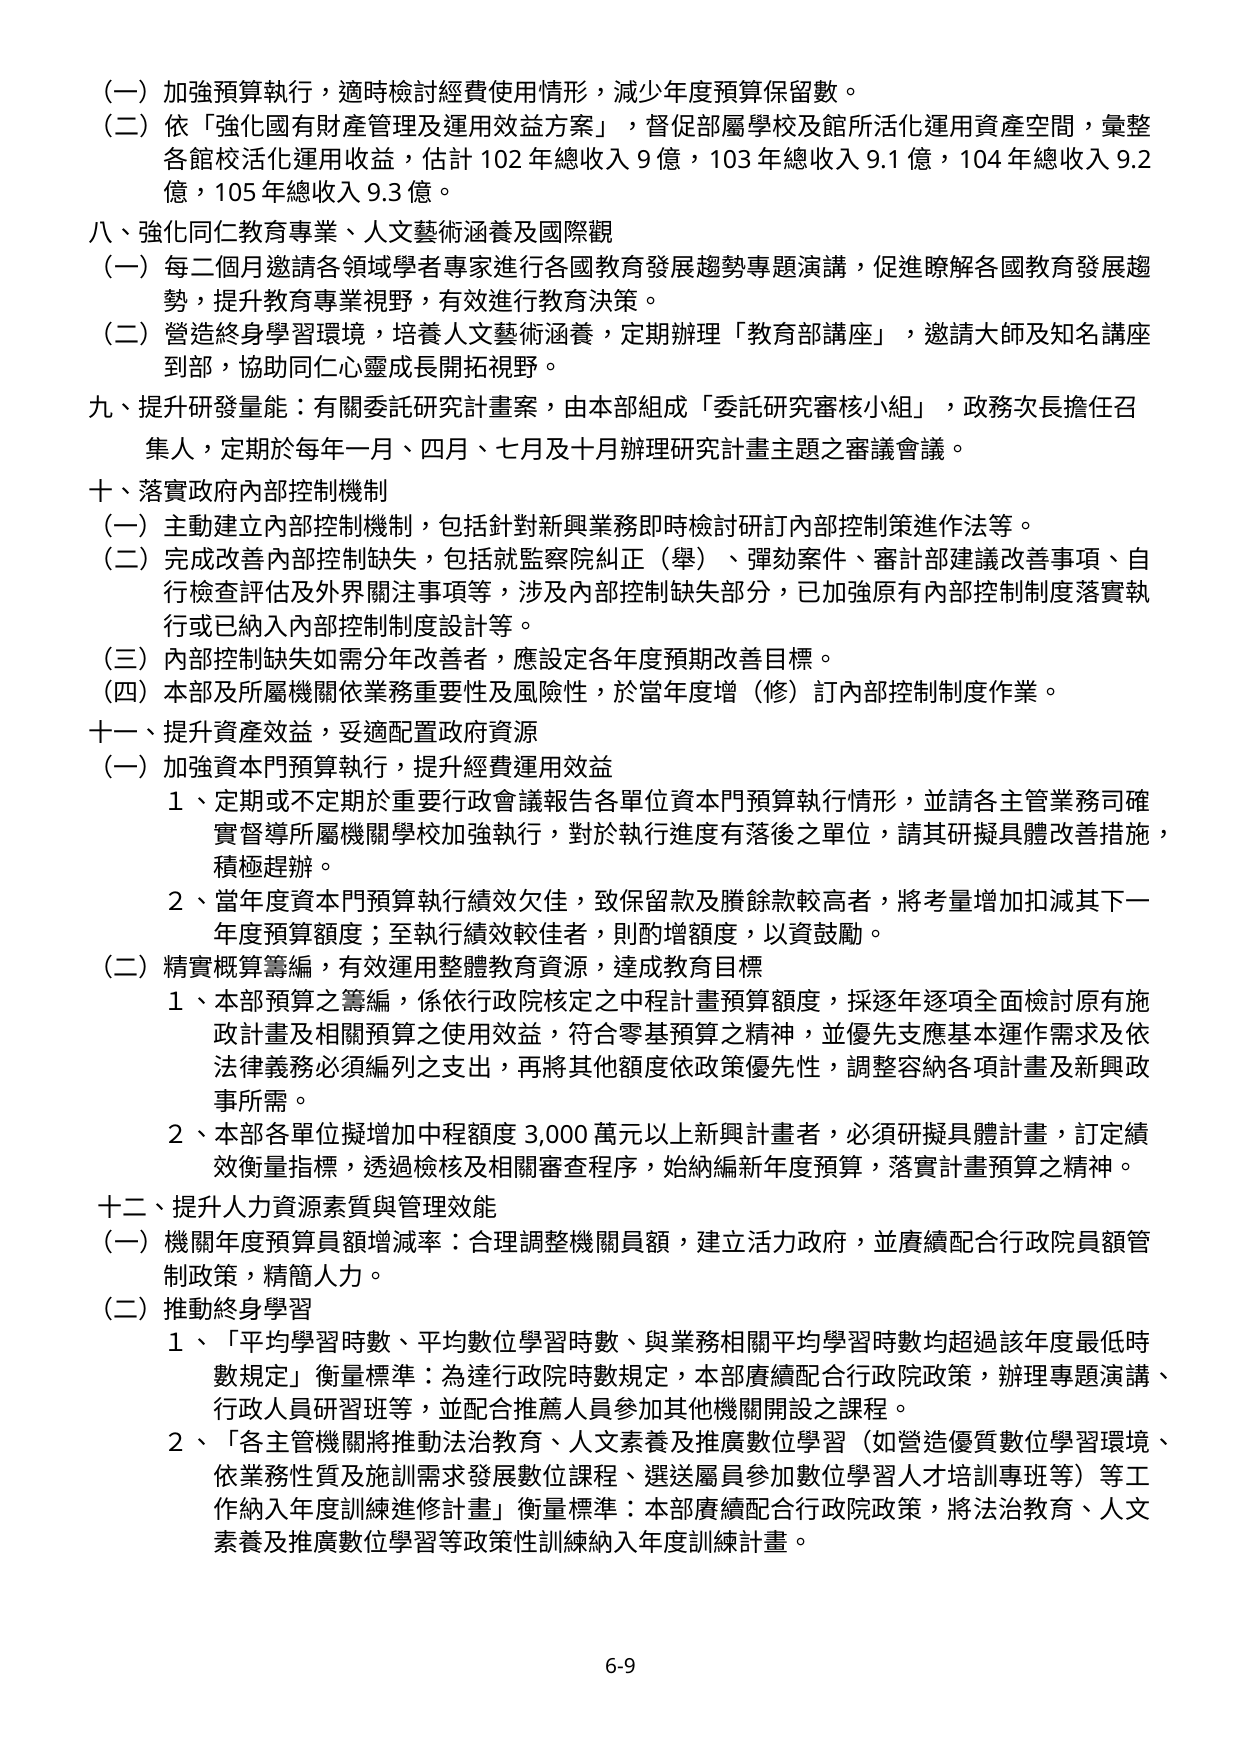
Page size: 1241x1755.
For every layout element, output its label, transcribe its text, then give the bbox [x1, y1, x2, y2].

text １、「平均學習時數、平均數位學習時數、與業務相關平均學習時數均超過該年度最低時數規定」衡量標準：為達行政院時數規定，本部賡續配合行政院政策，辦理專題演講、行政人員研習班等，並配合推薦人員參加其他機關開設之課程。 [164, 1325, 1152, 1425]
text （一）主動建立內部控制機制，包括針對新興業務即時檢討研訂內部控制策進作法等。 [89, 508, 1152, 542]
text （四）本部及所屬機關依業務重要性及風險性，於當年度增（修）訂內部控制制度作業。 [89, 675, 1152, 708]
text （三）內部控制缺失如需分年改善者，應設定各年度預期改善目標。 [89, 642, 1152, 675]
text （二）精實概算籌編，有效運用整體教育資源，達成教育目標 [89, 950, 1152, 983]
text ２、「各主管機關將推動法治教育、人文素養及推廣數位學習（如營造優質數位學習環境、依業務性質及施訓需求發展數位課程、選送屬員參加數位學習人才培訓專班等）等工作納入年度訓練進修計畫」衡量標準：本部賡續配合行政院政策，將法治教育、人文素養及推廣數位學習等政策性訓練納入年度訓練計畫。 [164, 1425, 1152, 1558]
text （二）營造終身學習環境，培養人文藝術涵養，定期辦理「教育部講座」，邀請大師及知名講座到部，協助同仁心靈成長開拓視野。 [89, 317, 1152, 383]
text （一）機關年度預算員額增減率：合理調整機關員額，建立活力政府，並賡續配合行政院員額管制政策，精簡人力。 [89, 1225, 1152, 1292]
text （一）加強預算執行，適時檢討經費使用情形，減少年度預算保留數。 [89, 75, 1152, 108]
text （二）完成改善內部控制缺失，包括就監察院糾正（舉）、彈劾案件、審計部建議改善事項、自行檢查評估及外界關注事項等，涉及內部控制缺失部分，已加強原有內部控制制度落實執行或已納入內部控制制度設計等。 [89, 542, 1152, 642]
text １、定期或不定期於重要行政會議報告各單位資本門預算執行情形，並請各主管業務司確實督導所屬機關學校加強執行，對於執行進度有落後之單位，請其研擬具體改善措施，積極趕辦。 [164, 783, 1152, 883]
text （二）推動終身學習 [89, 1292, 1152, 1325]
text （一）每二個月邀請各領域學者專家進行各國教育發展趨勢專題演講，促進瞭解各國教育發展趨勢，提升教育專業視野，有效進行教育決策。 [89, 250, 1152, 317]
text ２、當年度資本門預算執行績效欠佳，致保留款及賸餘款較高者，將考量增加扣減其下一年度預算額度；至執行績效較佳者，則酌增額度，以資鼓勵。 [164, 883, 1152, 950]
text （二）依「強化國有財產管理及運用效益方案」，督促部屬學校及館所活化運用資產空間，彙整各館校活化運用收益，估計102年總收入9億，103年總收入9.1億，104年總收入9.2億，105年總收入9.3億。 [89, 108, 1152, 208]
text 十、落實政府內部控制機制 [89, 467, 1152, 508]
text 十一、提升資產效益，妥適配置政府資源 [89, 708, 1152, 750]
text １、本部預算之籌編，係依行政院核定之中程計畫預算額度，採逐年逐項全面檢討原有施政計畫及相關預算之使用效益，符合零基預算之精神，並優先支應基本運作需求及依法律義務必須編列之支出，再將其他額度依政策優先性，調整容納各項計畫及新興政事所需。 [164, 983, 1152, 1117]
text 八、強化同仁教育專業、人文藝術涵養及國際觀 [89, 208, 1152, 250]
text ２、本部各單位擬增加中程額度3,000萬元以上新興計畫者，必須研擬具體計畫，訂定績效衡量指標，透過檢核及相關審查程序，始納編新年度預算，落實計畫預算之精神。 [164, 1117, 1152, 1183]
text 十二、提升人力資源素質與管理效能 [97, 1183, 1152, 1225]
text 九、提升研發量能：有關委託研究計畫案，由本部組成「委託研究審核小組」，政務次長擔任召集人，定期於每年一月、四月、七月及十月辦理研究計畫主題之審議會議。 [89, 383, 1152, 467]
text （一）加強資本門預算執行，提升經費運用效益 [89, 750, 1152, 783]
